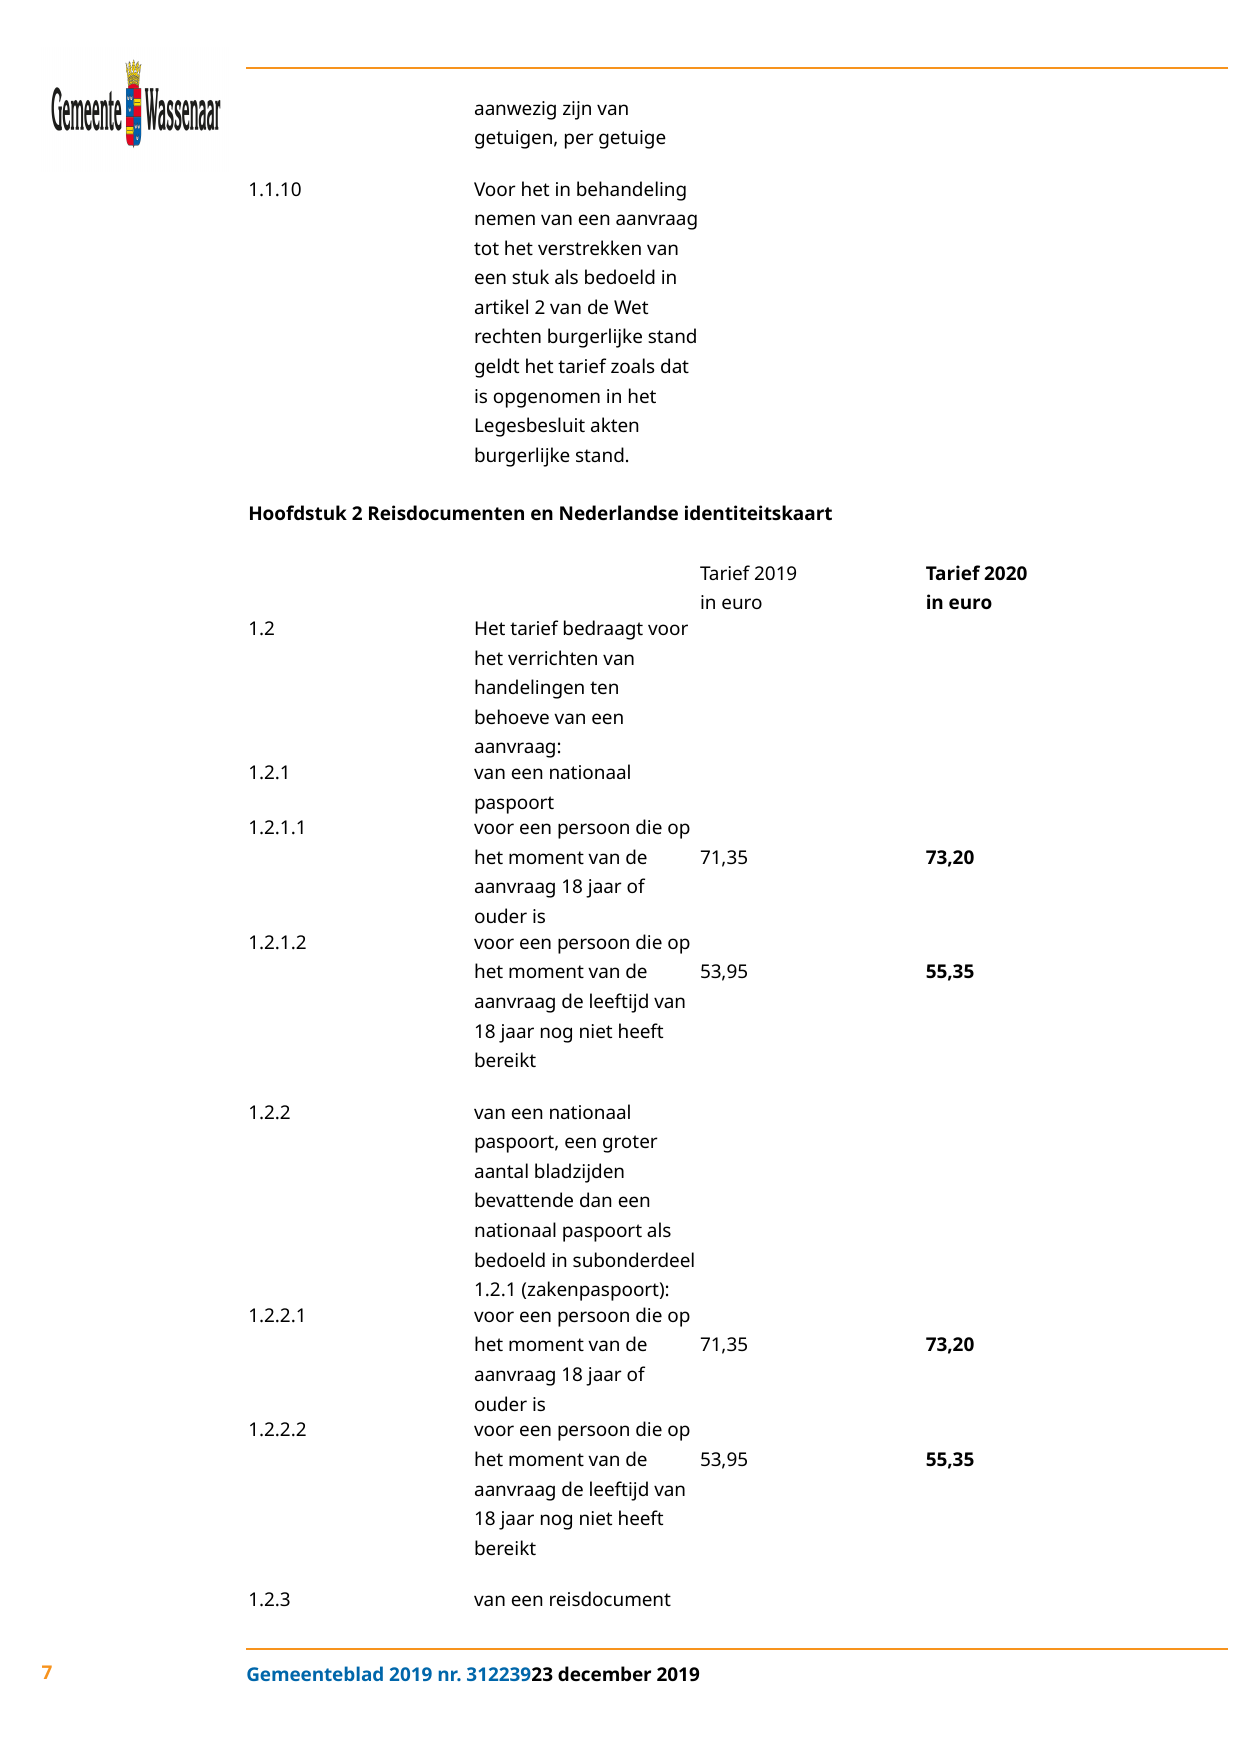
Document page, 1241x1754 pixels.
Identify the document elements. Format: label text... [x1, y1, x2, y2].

table_cell voor een persoon die op het moment van de aanvraag 18 jaar of ouder is [474, 1302, 700, 1417]
table_cell 1.2.2.1 [248, 1302, 474, 1417]
table_cell [926, 1586, 1152, 1612]
table_cell [926, 759, 1152, 814]
table_cell Voor het in behandeling nemen van een aanvraag tot het verstrekken van een stuk als bedoeld in artikel 2 van de Wet rechten burgerlijke stand geldt het tarief zoals dat is opgenomen in het Legesbesluit akten burgerlijke stand. [474, 176, 700, 468]
table_cell 55,35 [926, 929, 1152, 1073]
table_cell [474, 150, 700, 176]
table_cell 53,95 [700, 1417, 926, 1561]
table_cell 1.2.1.2 [248, 929, 474, 1073]
table_cell 73,20 [926, 1302, 1152, 1417]
table_cell van een nationaal paspoort, een groter aantal bladzijden bevattende dan een nationaal paspoort als bedoeld in subonderdeel 1.2.1 (zakenpaspoort): [474, 1099, 700, 1302]
table_cell Het tarief bedraagt voor het verrichten van handelingen ten behoeve van een aanvraag: [474, 615, 700, 759]
table_cell 1.2.2 [248, 1099, 474, 1302]
table_cell [700, 176, 926, 468]
table_cell [700, 615, 926, 759]
table_cell [926, 1099, 1152, 1302]
table_cell 53,95 [700, 929, 926, 1073]
table_cell voor een persoon die op het moment van de aanvraag 18 jaar of ouder is [474, 815, 700, 929]
table_cell [700, 759, 926, 814]
table_cell [926, 176, 1152, 468]
table_cell 71,35 [700, 815, 926, 929]
table_cell [926, 150, 1152, 176]
table_cell [700, 1073, 926, 1099]
table_cell [248, 1561, 474, 1586]
table_header [248, 560, 474, 615]
table_cell 1.1.10 [248, 176, 474, 468]
table_cell [700, 95, 926, 150]
table_cell voor een persoon die op het moment van de aanvraag de leeftijd van 18 jaar nog niet heeft bereikt [474, 929, 700, 1073]
table_cell van een nationaal paspoort [474, 759, 700, 814]
table_cell 71,35 [700, 1302, 926, 1417]
table_cell 1.2.3 [248, 1586, 474, 1612]
table_cell [474, 1073, 700, 1099]
text Hoofdstuk 2 Reisdocumenten en Nederlandse identiteitskaart [248, 501, 1152, 526]
picture [41, 47, 231, 172]
table_cell [926, 1073, 1152, 1099]
table_header Tarief 2020 in euro [926, 560, 1152, 615]
table_cell [926, 1561, 1152, 1586]
table_cell [700, 1099, 926, 1302]
table_cell [248, 150, 474, 176]
table_cell 1.2.2.2 [248, 1417, 474, 1561]
table_cell [700, 1561, 926, 1586]
table_cell 1.2.1.1 [248, 815, 474, 929]
table_cell van een reisdocument [474, 1586, 700, 1612]
table_cell [248, 95, 474, 150]
table_header [474, 560, 700, 615]
table_cell [926, 615, 1152, 759]
table_cell 1.2.1 [248, 759, 474, 814]
table_cell 55,35 [926, 1417, 1152, 1561]
table_cell [926, 95, 1152, 150]
table_cell 1.2 [248, 615, 474, 759]
table_cell aanwezig zijn van getuigen, per getuige [474, 95, 700, 150]
table_header Tarief 2019 in euro [700, 560, 926, 615]
table_cell voor een persoon die op het moment van de aanvraag de leeftijd van 18 jaar nog niet heeft bereikt [474, 1417, 700, 1561]
table_cell [474, 1561, 700, 1586]
table_cell [700, 1586, 926, 1612]
table_cell [700, 150, 926, 176]
table_cell [248, 1073, 474, 1099]
table_cell 73,20 [926, 815, 1152, 929]
